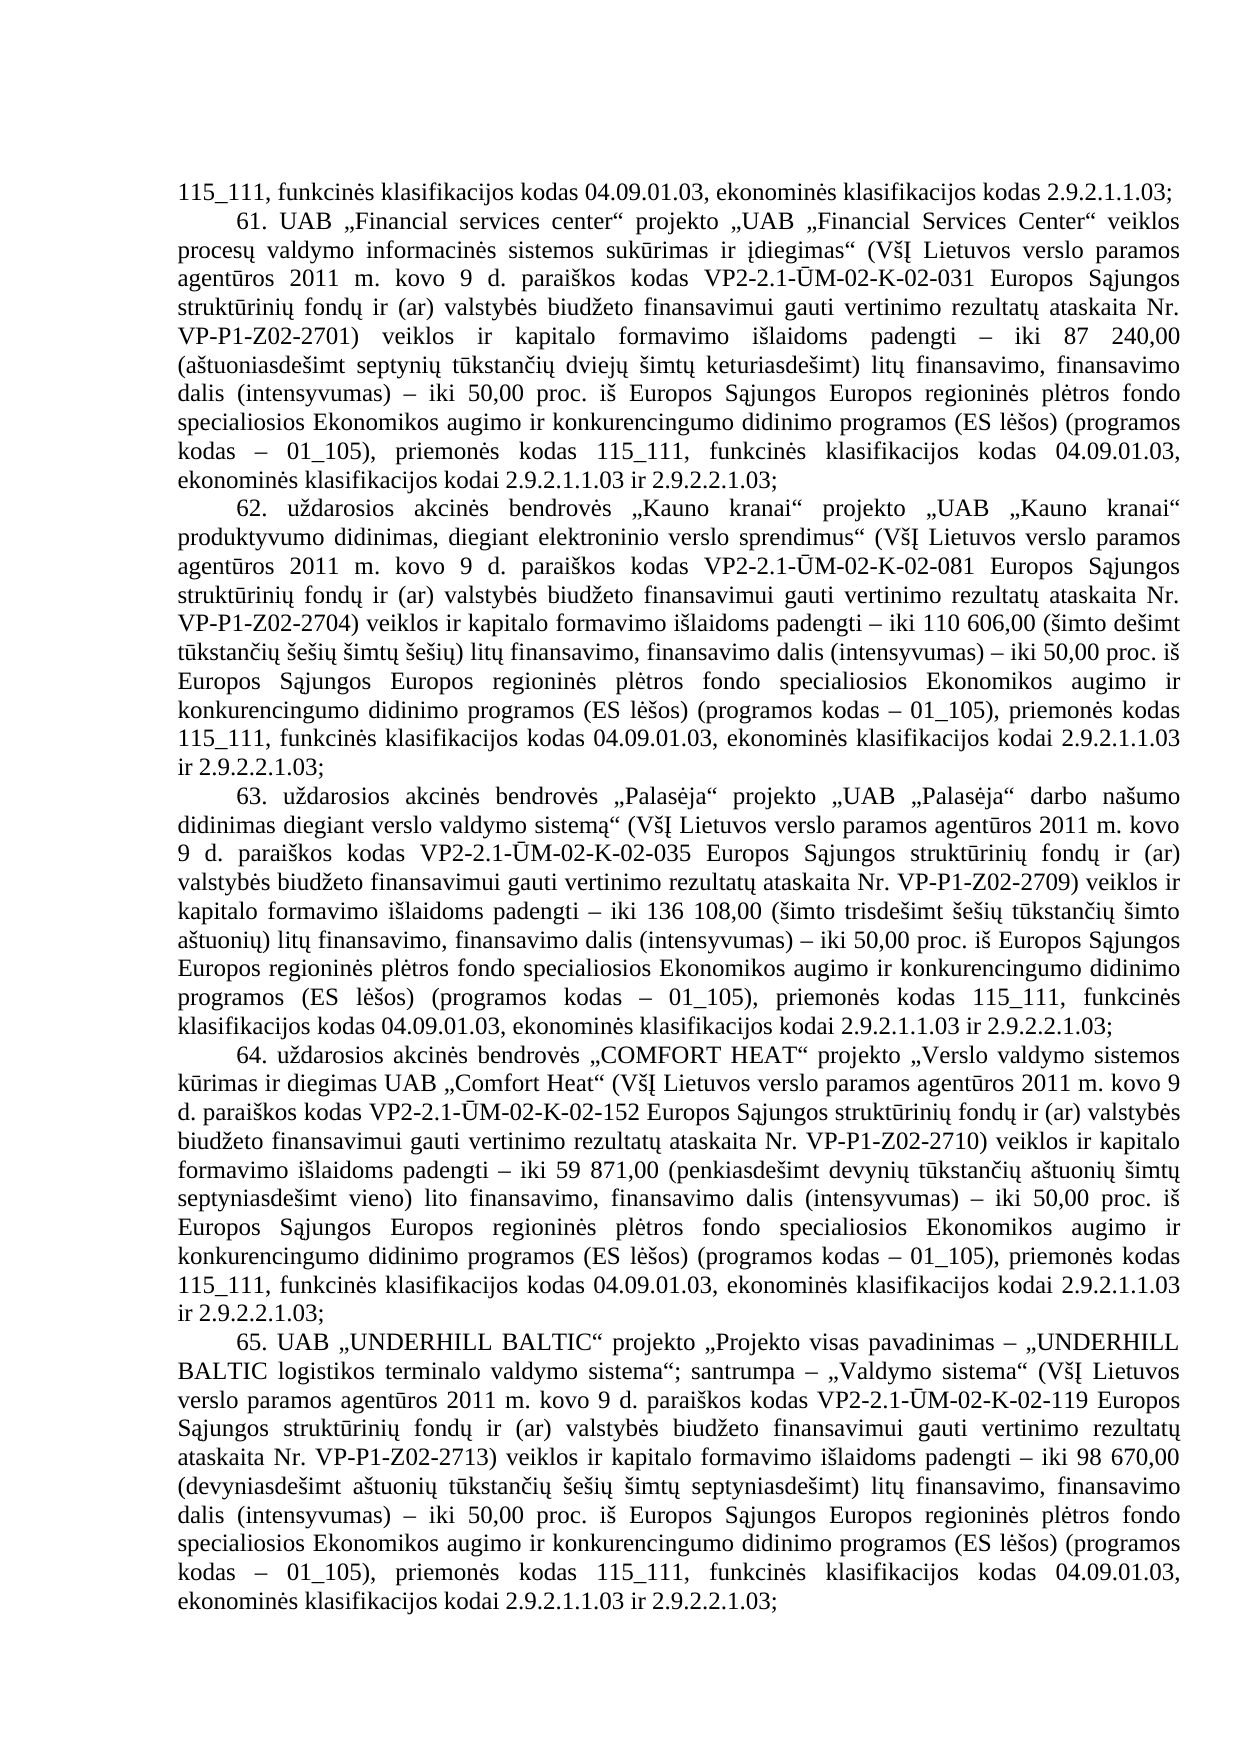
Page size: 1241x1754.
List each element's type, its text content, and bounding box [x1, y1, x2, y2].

text 65. UAB „UNDERHILL BALTIC“ projekto „Projekto visas pavadinimas – „UNDERHILL BALTIC logistikos terminalo valdymo sistema“; santrumpa – „Valdymo sistema“ (VšĮ Lietuvos verslo paramos agentūros 2011 m. kovo 9 d. paraiškos kodas VP2-2.1-ŪM-02-K-02-119 Europos Sąjungos struktūrinių fondų ir (ar) valstybės biudžeto finansavimui gauti vertinimo rezultatų ataskaita Nr. VP-P1-Z02-2713) veiklos ir kapitalo formavimo išlaidoms padengti – iki 98 670,00 (devyniasdešimt aštuonių tūkstančių šešių šimtų septyniasdešimt) litų finansavimo, finansavimo dalis (intensyvumas) – iki 50,00 proc. iš Europos Sąjungos Europos regioninės plėtros fondo specialiosios Ekonomikos augimo ir konkurencingumo didinimo programos (ES lėšos) (programos kodas – 01_105), priemonės kodas 115_111, funkcinės klasifikacijos kodas 04.09.01.03, ekonominės klasifikacijos kodai 2.9.2.1.1.03 ir 2.9.2.2.1.03; [177, 1327, 1181, 1615]
text 115_111, funkcinės klasifikacijos kodas 04.09.01.03, ekonominės klasifikacijos kodas 2.9.2.1.1.03; [177, 177, 1181, 206]
text 64. uždarosios akcinės bendrovės „COMFORT HEAT“ projekto „Verslo valdymo sistemos kūrimas ir diegimas UAB „Comfort Heat“ (VšĮ Lietuvos verslo paramos agentūros 2011 m. kovo 9 d. paraiškos kodas VP2-2.1-ŪM-02-K-02-152 Europos Sąjungos struktūrinių fondų ir (ar) valstybės biudžeto finansavimui gauti vertinimo rezultatų ataskaita Nr. VP-P1-Z02-2710) veiklos ir kapitalo formavimo išlaidoms padengti – iki 59 871,00 (penkiasdešimt devynių tūkstančių aštuonių šimtų septyniasdešimt vieno) lito finansavimo, finansavimo dalis (intensyvumas) – iki 50,00 proc. iš Europos Sąjungos Europos regioninės plėtros fondo specialiosios Ekonomikos augimo ir konkurencingumo didinimo programos (ES lėšos) (programos kodas – 01_105), priemonės kodas 115_111, funkcinės klasifikacijos kodas 04.09.01.03, ekonominės klasifikacijos kodai 2.9.2.1.1.03 ir 2.9.2.2.1.03; [177, 1040, 1181, 1327]
text 62. uždarosios akcinės bendrovės „Kauno kranai“ projekto „UAB „Kauno kranai“ produktyvumo didinimas, diegiant elektroninio verslo sprendimus“ (VšĮ Lietuvos verslo paramos agentūros 2011 m. kovo 9 d. paraiškos kodas VP2-2.1-ŪM-02-K-02-081 Europos Sąjungos struktūrinių fondų ir (ar) valstybės biudžeto finansavimui gauti vertinimo rezultatų ataskaita Nr. VP-P1-Z02-2704) veiklos ir kapitalo formavimo išlaidoms padengti – iki 110 606,00 (šimto dešimt tūkstančių šešių šimtų šešių) litų finansavimo, finansavimo dalis (intensyvumas) – iki 50,00 proc. iš Europos Sąjungos Europos regioninės plėtros fondo specialiosios Ekonomikos augimo ir konkurencingumo didinimo programos (ES lėšos) (programos kodas – 01_105), priemonės kodas 115_111, funkcinės klasifikacijos kodas 04.09.01.03, ekonominės klasifikacijos kodai 2.9.2.1.1.03 ir 2.9.2.2.1.03; [177, 493, 1181, 781]
text 63. uždarosios akcinės bendrovės „Palasėja“ projekto „UAB „Palasėja“ darbo našumo didinimas diegiant verslo valdymo sistemą“ (VšĮ Lietuvos verslo paramos agentūros 2011 m. kovo 9 d. paraiškos kodas VP2-2.1-ŪM-02-K-02-035 Europos Sąjungos struktūrinių fondų ir (ar) valstybės biudžeto finansavimui gauti vertinimo rezultatų ataskaita Nr. VP-P1-Z02-2709) veiklos ir kapitalo formavimo išlaidoms padengti – iki 136 108,00 (šimto trisdešimt šešių tūkstančių šimto aštuonių) litų finansavimo, finansavimo dalis (intensyvumas) – iki 50,00 proc. iš Europos Sąjungos Europos regioninės plėtros fondo specialiosios Ekonomikos augimo ir konkurencingumo didinimo programos (ES lėšos) (programos kodas – 01_105), priemonės kodas 115_111, funkcinės klasifikacijos kodas 04.09.01.03, ekonominės klasifikacijos kodai 2.9.2.1.1.03 ir 2.9.2.2.1.03; [177, 781, 1181, 1040]
text 61. UAB „Financial services center“ projekto „UAB „Financial Services Center“ veiklos procesų valdymo informacinės sistemos sukūrimas ir įdiegimas“ (VšĮ Lietuvos verslo paramos agentūros 2011 m. kovo 9 d. paraiškos kodas VP2-2.1-ŪM-02-K-02-031 Europos Sąjungos struktūrinių fondų ir (ar) valstybės biudžeto finansavimui gauti vertinimo rezultatų ataskaita Nr. VP-P1-Z02-2701) veiklos ir kapitalo formavimo išlaidoms padengti – iki 87 240,00 (aštuoniasdešimt septynių tūkstančių dviejų šimtų keturiasdešimt) litų finansavimo, finansavimo dalis (intensyvumas) – iki 50,00 proc. iš Europos Sąjungos Europos regioninės plėtros fondo specialiosios Ekonomikos augimo ir konkurencingumo didinimo programos (ES lėšos) (programos kodas – 01_105), priemonės kodas 115_111, funkcinės klasifikacijos kodas 04.09.01.03, ekonominės klasifikacijos kodai 2.9.2.1.1.03 ir 2.9.2.2.1.03; [177, 206, 1181, 493]
